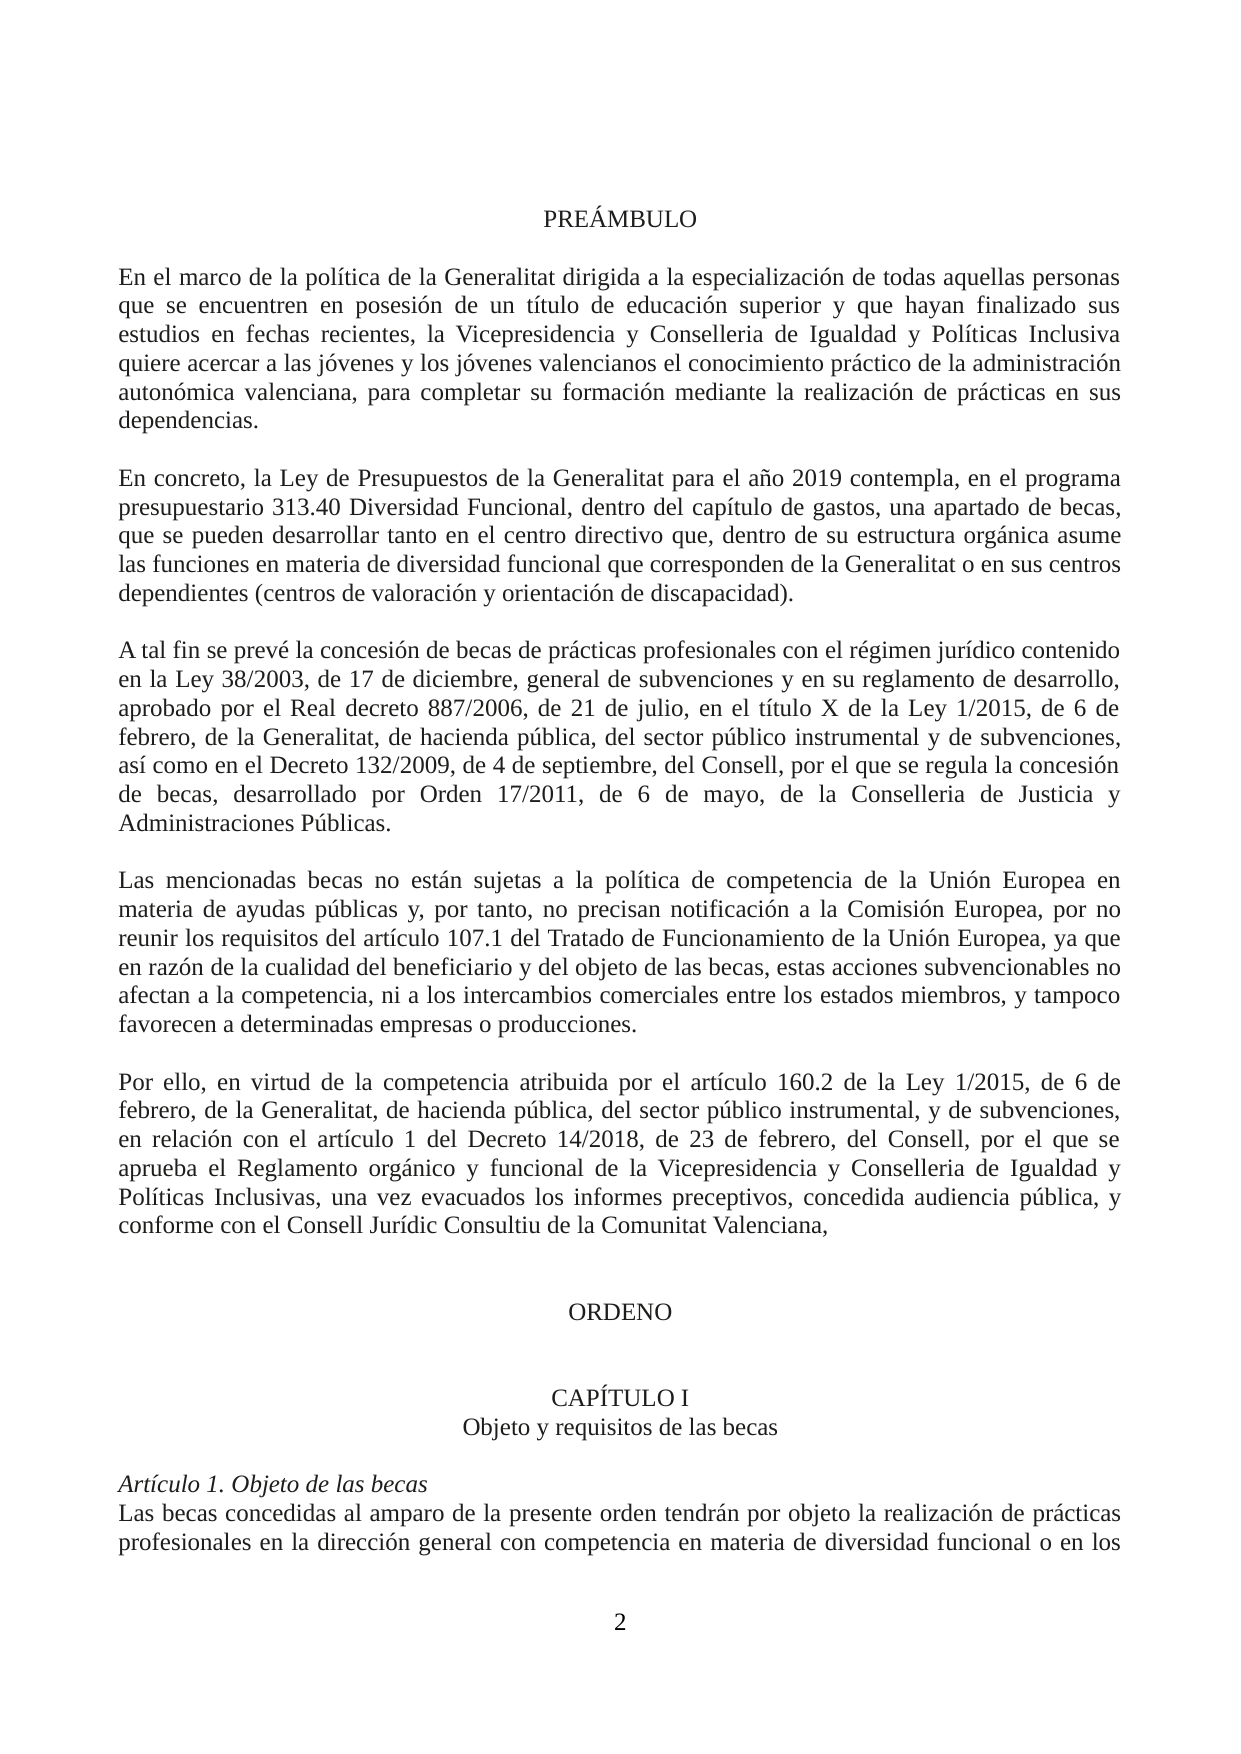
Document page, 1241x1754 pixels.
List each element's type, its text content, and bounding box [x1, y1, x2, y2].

text Las becas concedidas al amparo de la presente orden tendrán por objeto la realización de prácticas profesionales en la dirección general con competencia en materia de diversidad funcional o en los [118, 1498, 1122, 1556]
text Por ello, en virtud de la competencia atribuida por el artículo 160.2 de la Ley 1/2015, de 6 de febrero, de la Generalitat, de hacienda pública, del sector público instrumental, y de subvenciones, en relación con el artículo 1 del Decreto 14/2018, de 23 de febrero, del Consell, por el que se aprueba el Reglamento orgánico y funcional de la Vicepresidencia y Conselleria de Igualdad y Políticas Inclusivas, una vez evacuados los informes preceptivos, concedida audiencia pública, y conforme con el Consell Jurídic Consultiu de la Comunitat Valenciana, [118, 1038, 1122, 1239]
text PREÁMBULO [118, 204, 1122, 233]
text A tal fin se prevé la concesión de becas de prácticas profesionales con el régimen jurídico contenido en la Ley 38/2003, de 17 de diciembre, general de subvenciones y en su reglamento de desarrollo, aprobado por el Real decreto 887/2006, de 21 de julio, en el título X de la Ley 1/2015, de 6 de febrero, de la Generalitat, de hacienda pública, del sector público instrumental y de subvenciones, así como en el Decreto 132/2009, de 4 de septiembre, del Consell, por el que se regula la concesión de becas, desarrollado por Orden 17/2011, de 6 de mayo, de la Conselleria de Justicia y Administraciones Públicas. [118, 607, 1122, 837]
text CAPÍTULO I Objeto y requisitos de las becas [118, 1354, 1122, 1441]
text Artículo 1. Objeto de las becas [118, 1441, 1122, 1498]
text En concreto, la Ley de Presupuestos de la Generalitat para el año 2019 contempla, en el programa presupuestario 313.40 Diversidad Funcional, dentro del capítulo de gastos, una apartado de becas, que se pueden desarrollar tanto en el centro directivo que, dentro de su estructura orgánica asume las funciones en materia de diversidad funcional que corresponden de la Generalitat o en sus centros dependientes (centros de valoración y orientación de discapacidad). [118, 463, 1122, 607]
text ORDENO [118, 1268, 1122, 1354]
text En el marco de la política de la Generalitat dirigida a la especialización de todas aquellas personas que se encuentren en posesión de un título de educación superior y que hayan finalizado sus estudios en fechas recientes, la Vicepresidencia y Conselleria de Igualdad y Políticas Inclusiva quiere acercar a las jóvenes y los jóvenes valencianos el conocimiento práctico de la administración autonómica valenciana, para completar su formación mediante la realización de prácticas en sus dependencias. [118, 233, 1122, 434]
text Las mencionadas becas no están sujetas a la política de competencia de la Unión Europea en materia de ayudas públicas y, por tanto, no precisan notificación a la Comisión Europea, por no reunir los requisitos del artículo 107.1 del Tratado de Funcionamiento de la Unión Europea, ya que en razón de la cualidad del beneficiario y del objeto de las becas, estas acciones subvencionables no afectan a la competencia, ni a los intercambios comerciales entre los estados miembros, y tampoco favorecen a determinadas empresas o producciones. [118, 837, 1122, 1038]
